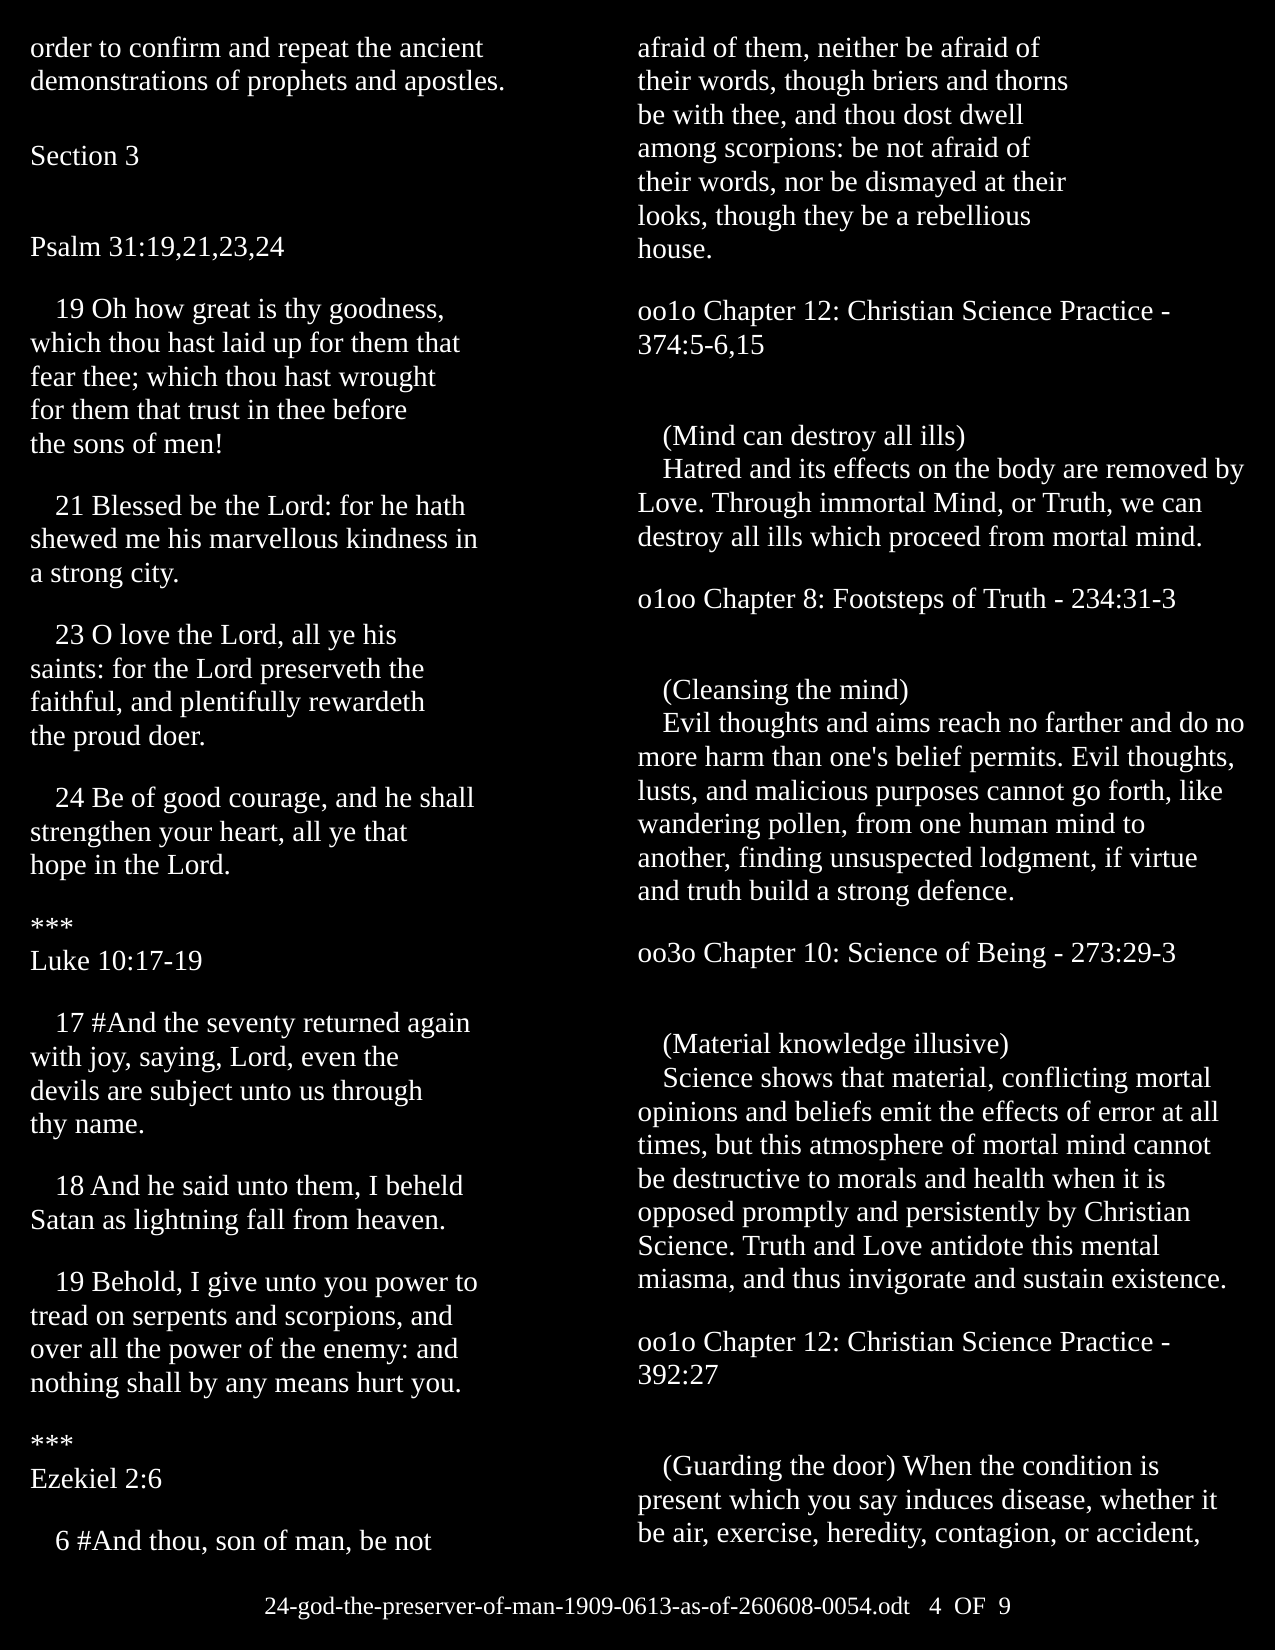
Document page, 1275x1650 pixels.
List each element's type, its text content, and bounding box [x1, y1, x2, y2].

text Psalm 31:19,21,23,24 19 Oh how great is thy goodness, which thou hast laid up for them that fear thee; which thou hast wrought for them that trust in thee before the sons of men! 21 Blessed be the Lord: for he hath shewed me his marvellous kindness in a strong city. 23 O love the Lord, all ye his saints: for the Lord preserveth the faithful, and plentifully rewardeth the proud doer. 24 Be of good courage, and he shall strengthen your heart, all ye that hope in the Lord. *** Luke 10:17-19 17 #And the seventy returned again with joy, saying, Lord, even the devils are subject unto us through thy name. 18 And he said unto them, I beheld Satan as lightning fall from heaven. 19 Behold, I give unto you power to tread on serpents and scorpions, and over all the power of the enemy: and nothing shall by any means hurt you. *** Ezekiel 2:6 6 #And thou, son of man, be not afraid of them, neither be afraid of their words, though briers and thorns be with thee, and thou dost dwell among scorpions: be not afraid of their words, nor be dismayed at their looks, though they be a rebellious house. oo1o Chapter 12: Christian Science Practice - 374:5-6,15 (Mind can destroy all ills) Hatred and its effects on the body are removed by Love. Through immortal Mind, or Truth, we can destroy all ills which proceed from mortal mind. o1oo Chapter 8: Footsteps of Truth - 234:31-3 (Cleansing the mind) Evil thoughts and aims reach no farther and do no more harm than one's belief permits. Evil thoughts, lusts, and malicious purposes cannot go forth, like wandering pollen, from one human mind to another, finding unsuspected lodgment, if virtue and truth build a strong defence. oo3o Chapter 10: Science of Being - 273:29-3 (Material knowledge illusive) Science shows that material, conflicting mortal opinions and beliefs emit the effects of error at all times, but this atmosphere of mortal mind cannot be destructive to morals and health when it is opposed promptly and persistently by Christian Science. Truth and Love antidote this mental miasma, and thus invigorate and sustain existence. oo1o Chapter 12: Christian Science Practice - 392:27 (Guarding the door) When the condition is present which you say induces disease, whether it be air, exercise, heredity, contagion, or accident, then perform your office as porter and shut out these unhealthy thoughts and fears. Exclude from mortal mind the offending errors; then the body cannot suffer from them. The issues of pain or pleasure must come through mind, and like a watchman forsaking his post, we admit the intruding belief, forgetting that through divine help we can forbid this entrance. ooo4 Chapter 13: Teaching Christian Science - 462:25-31 (Anatomy defined) The anatomy of Christian Science teaches when and how to probe the self-inflicted wounds of selfishness, malice, envy, and hate. It teaches the control of mad ambition. It unfolds the hallowed influences of unselfishness, philanthropy, spiritual love. It urges the government of the body both in health and in sickness. [30, 30, 1245, 1557]
text Section 3 [30, 138, 637, 172]
